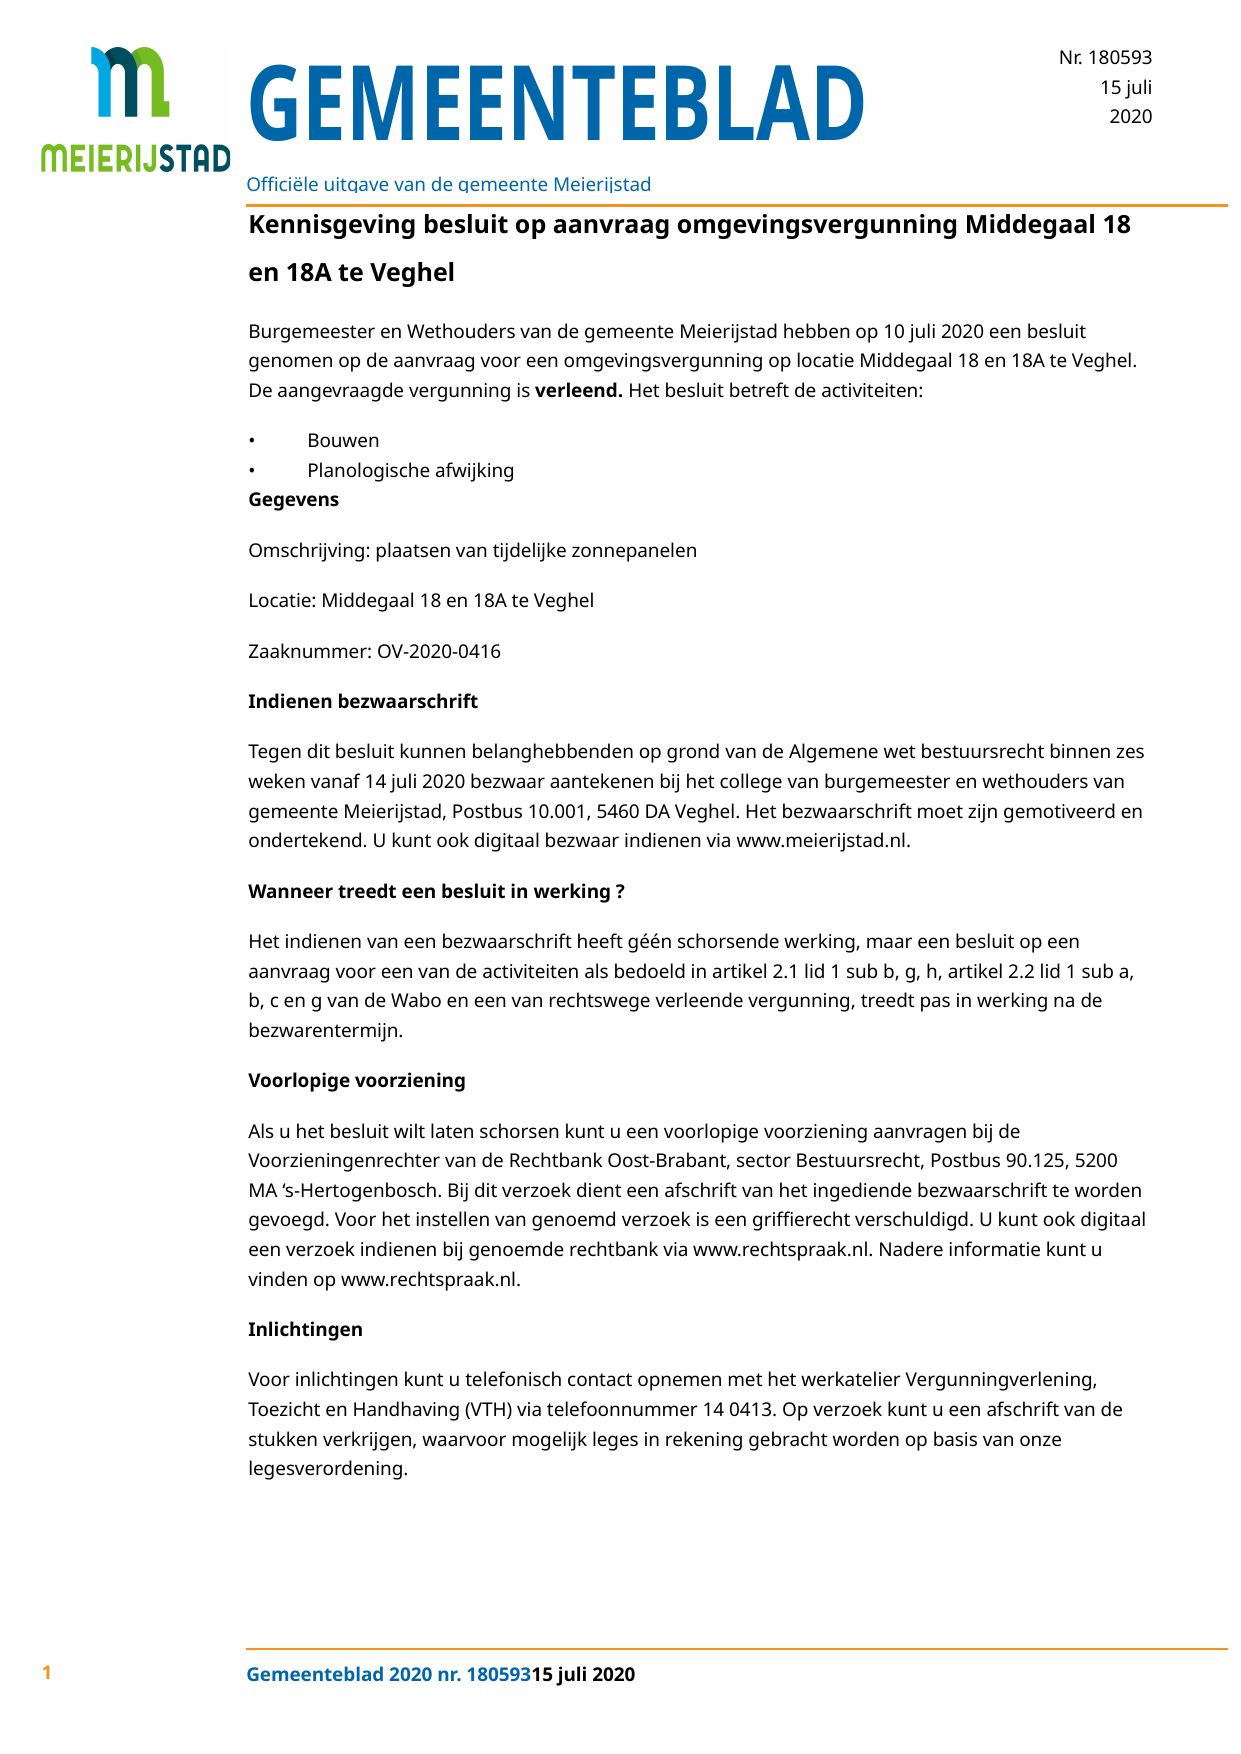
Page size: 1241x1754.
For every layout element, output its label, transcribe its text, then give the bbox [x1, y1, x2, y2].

text Gegevens [248, 487, 1152, 512]
text Omschrijving: plaatsen van tijdelijke zonnepanelen [248, 537, 1152, 563]
text Voor inlichtingen kunt u telefonisch contact opnemen met het werkatelier Vergunningverlening, Toezicht en Handhaving (VTH) via telefoonnummer 14 0413. Op verzoek kunt u een afschrift van de stukken verkrijgen, waarvoor mogelijk leges in rekening gebracht worden op basis van onze legesverordening. [248, 1367, 1152, 1481]
text Wanneer treedt een besluit in werking ? [248, 878, 1152, 904]
text Burgemeester en Wethouders van de gemeente Meierijstad hebben op 10 juli 2020 een besluit genomen op de aanvraag voor een omgevingsvergunning op locatie Middegaal 18 en 18A te Veghel. De aangevraagde vergunning is verleend. Het besluit betreft de activiteiten: [248, 318, 1152, 403]
text Indienen bezwaarschrift [248, 688, 1152, 714]
text Zaaknummer: OV-2020-0416 [248, 638, 1152, 664]
text Voorlopige voorziening [248, 1067, 1152, 1093]
text Het indienen van een bezwaarschrift heeft géén schorsende werking, maar een besluit op een aanvraag voor een van de activiteiten als bedoeld in artikel 2.1 lid 1 sub b, g, h, artikel 2.2 lid 1 sub a, b, c en g van de Wabo en een van rechtswege verleende vergunning, treedt pas in werking na de bezwarentermijn. [248, 928, 1152, 1043]
list Planologische afwijking [248, 457, 1152, 483]
picture [41, 47, 231, 172]
text Tegen dit besluit kunnen belanghebbenden op grond van de Algemene wet bestuursrecht binnen zes weken vanaf 14 juli 2020 bezwaar aantekenen bij het college van burgemeester en wethouders van gemeente Meierijstad, Postbus 10.001, 5460 DA Veghel. Het bezwaarschrift moet zijn gemotiveerd en ondertekend. U kunt ook digitaal bezwaar indienen via www.meierijstad.nl. [248, 739, 1152, 853]
text Inlichtingen [248, 1316, 1152, 1342]
list Bouwen [248, 427, 1152, 453]
text Kennisgeving besluit op aanvraag omgevingsvergunning Middegaal 18 en 18A te Veghel [248, 207, 1152, 288]
text Als u het besluit wilt laten schorsen kunt u een voorlopige voorziening aanvragen bij de Voorzieningenrechter van de Rechtbank Oost-Brabant, sector Bestuursrecht, Postbus 90.125, 5200 MA ‘s-Hertogenbosch. Bij dit verzoek dient een afschrift van het ingediende bezwaarschrift te worden gevoegd. Voor het instellen van genoemd verzoek is een griffierecht verschuldigd. U kunt ook digitaal een verzoek indienen bij genoemde rechtbank via www.rechtspraak.nl. Nadere informatie kunt u vinden op www.rechtspraak.nl. [248, 1118, 1152, 1292]
text Locatie: Middegaal 18 en 18A te Veghel [248, 587, 1152, 613]
